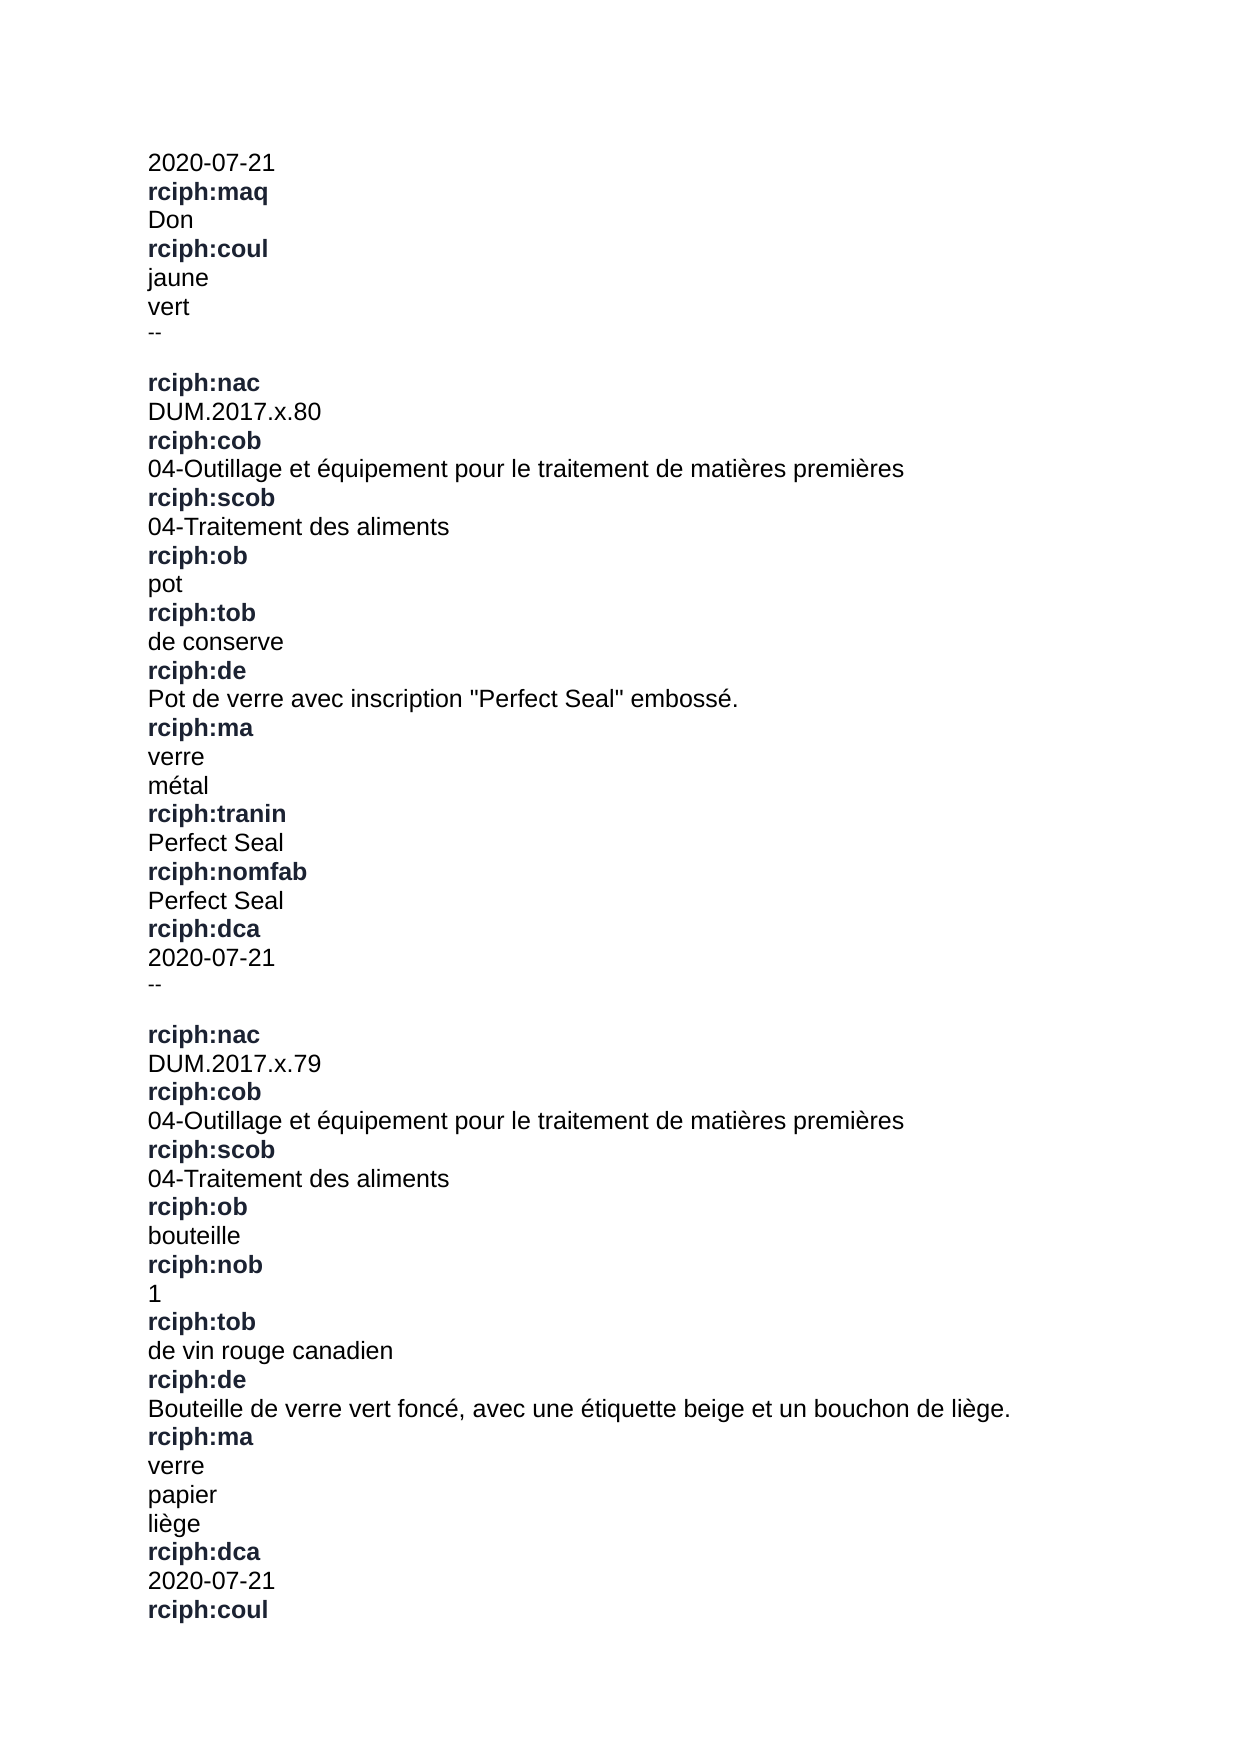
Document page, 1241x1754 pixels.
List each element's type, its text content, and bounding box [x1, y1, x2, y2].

text Pot de verre avec inscription "Perfect Seal" embossé. [148, 684, 1092, 713]
text vert [148, 291, 1092, 320]
text de vin rouge canadien [148, 1336, 1092, 1365]
text rciph:nob [148, 1250, 1092, 1278]
text rciph:coul [148, 1595, 1092, 1623]
text -- [148, 320, 1092, 344]
text -- [148, 972, 1092, 996]
text rciph:ob [148, 541, 1092, 569]
text 04-Outillage et équipement pour le traitement de matières premières [148, 1106, 1092, 1135]
text rciph:cob [148, 426, 1092, 454]
text rciph:ob [148, 1192, 1092, 1221]
text rciph:tob [148, 1307, 1092, 1336]
text Don [148, 205, 1092, 234]
text Perfect Seal [148, 828, 1092, 857]
text rciph:coul [148, 234, 1092, 263]
text rciph:ma [148, 1422, 1092, 1451]
text 04-Traitement des aliments [148, 1163, 1092, 1192]
text 2020-07-21 [148, 148, 1092, 176]
text verre [148, 1451, 1092, 1480]
text bouteille [148, 1221, 1092, 1250]
text 1 [148, 1278, 1092, 1307]
text rciph:tob [148, 598, 1092, 627]
text rciph:nac [148, 1020, 1092, 1048]
text 2020-07-21 [148, 1566, 1092, 1595]
text rciph:tranin [148, 799, 1092, 828]
text 2020-07-21 [148, 943, 1092, 972]
text rciph:nomfab [148, 857, 1092, 886]
text DUM.2017.x.80 [148, 397, 1092, 426]
text 04-Outillage et équipement pour le traitement de matières premières [148, 454, 1092, 483]
text rciph:ma [148, 713, 1092, 742]
text de conserve [148, 627, 1092, 656]
text 04-Traitement des aliments [148, 512, 1092, 541]
text DUM.2017.x.79 [148, 1048, 1092, 1077]
text rciph:dca [148, 1537, 1092, 1566]
text rciph:maq [148, 176, 1092, 205]
text rciph:scob [148, 483, 1092, 512]
text rciph:de [148, 1365, 1092, 1393]
text métal [148, 771, 1092, 799]
text Bouteille de verre vert foncé, avec une étiquette beige et un bouchon de liège. [148, 1393, 1092, 1422]
text jaune [148, 263, 1092, 291]
text verre [148, 742, 1092, 771]
text pot [148, 569, 1092, 598]
text Perfect Seal [148, 886, 1092, 914]
text rciph:de [148, 656, 1092, 684]
text papier [148, 1480, 1092, 1508]
text rciph:dca [148, 914, 1092, 943]
text liège [148, 1508, 1092, 1537]
text rciph:nac [148, 368, 1092, 397]
text rciph:cob [148, 1077, 1092, 1106]
text rciph:scob [148, 1135, 1092, 1163]
